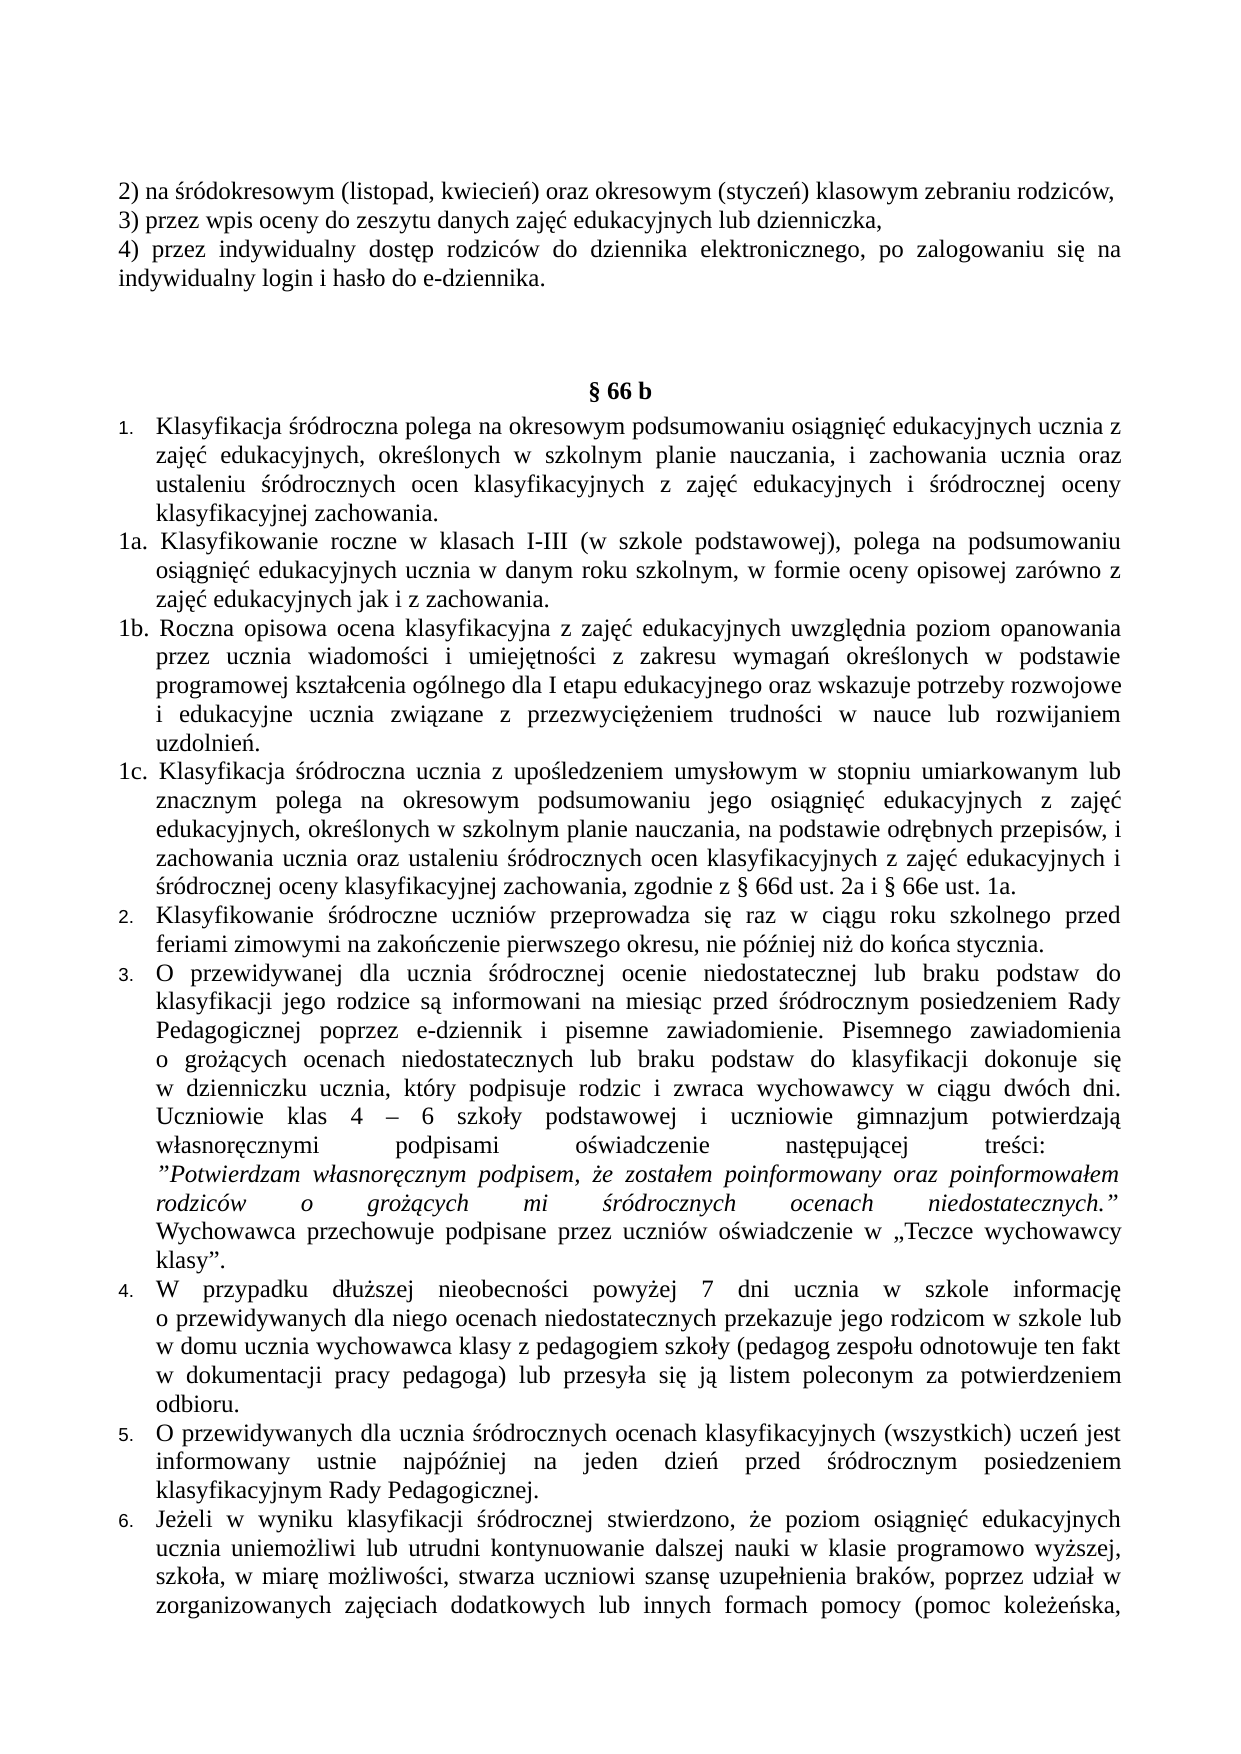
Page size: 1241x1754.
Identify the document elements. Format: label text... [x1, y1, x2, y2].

list O przewidywanych dla ucznia śródrocznych ocenach klasyfikacyjnych (wszystkich) uczeń jest informowany ustnie najpóźniej na jeden dzień przed śródrocznym posiedzeniem klasyfikacyjnym Rady Pedagogicznej. [118, 1418, 1122, 1504]
text 1a. Klasyfikowanie roczne w klasach I-III (w szkole podstawowej), polega na podsumowaniu osiągnięć edukacyjnych ucznia w danym roku szkolnym, w formie oceny opisowej zarówno z zajęć edukacyjnych jak i z zachowania. [118, 526, 1122, 613]
text § 66 b [118, 376, 1122, 405]
text 1b. Roczna opisowa ocena klasyfikacyjna z zajęć edukacyjnych uwzględnia poziom opanowania przez ucznia wiadomości i umiejętności z zakresu wymagań określonych w podstawie programowej kształcenia ogólnego dla I etapu edukacyjnego oraz wskazuje potrzeby rozwojowe i edukacyjne ucznia związane z przezwyciężeniem trudności w nauce lub rozwijaniem uzdolnień. [118, 613, 1122, 756]
list O przewidywanej dla ucznia śródrocznej ocenie niedostatecznej lub braku podstaw do klasyfikacji jego rodzice są informowani na miesiąc przed śródrocznym posiedzeniem Rady Pedagogicznej poprzez e-dziennik i pisemne zawiadomienie. Pisemnego zawiadomienia o grożących ocenach niedostatecznych lub braku podstaw do klasyfikacji dokonuje się w dzienniczku ucznia, który podpisuje rodzic i zwraca wychowawcy w ciągu dwóch dni. Uczniowie klas 4 – 6 szkoły podstawowej i uczniowie gimnazjum potwierdzają własnoręcznymi podpisami oświadczenie następującej treści: ”Potwierdzam własnoręcznym podpisem, że zostałem poinformowany oraz poinformowałem rodziców o grożących mi śródrocznych ocenach niedostatecznych.” Wychowawca przechowuje podpisane przez uczniów oświadczenie w „Teczce wychowawcy klasy”. [118, 958, 1122, 1274]
list Klasyfikacja śródroczna polega na okresowym podsumowaniu osiągnięć edukacyjnych ucznia z zajęć edukacyjnych, określonych w szkolnym planie nauczania, i zachowania ucznia oraz ustaleniu śródrocznych ocen klasyfikacyjnych z zajęć edukacyjnych i śródrocznej oceny klasyfikacyjnej zachowania. [118, 411, 1122, 526]
text 2) na śródokresowym (listopad, kwiecień) oraz okresowym (styczeń) klasowym zebraniu rodziców, [118, 176, 1122, 205]
text 4) przez indywidualny dostęp rodziców do dziennika elektronicznego, po zalogowaniu się na indywidualny login i hasło do e-dziennika. [118, 234, 1122, 291]
text 3) przez wpis oceny do zeszytu danych zajęć edukacyjnych lub dzienniczka, [118, 205, 1122, 234]
list Klasyfikowanie śródroczne uczniów przeprowadza się raz w ciągu roku szkolnego przed feriami zimowymi na zakończenie pierwszego okresu, nie później niż do końca stycznia. [118, 900, 1122, 958]
text 1c. Klasyfikacja śródroczna ucznia z upośledzeniem umysłowym w stopniu umiarkowanym lub znacznym polega na okresowym podsumowaniu jego osiągnięć edukacyjnych z zajęć edukacyjnych, określonych w szkolnym planie nauczania, na podstawie odrębnych przepisów, i zachowania ucznia oraz ustaleniu śródrocznych ocen klasyfikacyjnych z zajęć edukacyjnych i śródrocznej oceny klasyfikacyjnej zachowania, zgodnie z § 66d ust. 2a i § 66e ust. 1a. [118, 756, 1122, 900]
list W przypadku dłuższej nieobecności powyżej 7 dni ucznia w szkole informację o przewidywanych dla niego ocenach niedostatecznych przekazuje jego rodzicom w szkole lub w domu ucznia wychowawca klasy z pedagogiem szkoły (pedagog zespołu odnotowuje ten fakt w dokumentacji pracy pedagoga) lub przesyła się ją listem poleconym za potwierdzeniem odbioru. [118, 1274, 1122, 1418]
list Jeżeli w wyniku klasyfikacji śródrocznej stwierdzono, że poziom osiągnięć edukacyjnych ucznia uniemożliwi lub utrudni kontynuowanie dalszej nauki w klasie programowo wyższej, szkoła, w miarę możliwości, stwarza uczniowi szansę uzupełnienia braków, poprzez udział w zorganizowanych zajęciach dodatkowych lub innych formach pomocy (pomoc koleżeńska, [118, 1504, 1122, 1619]
